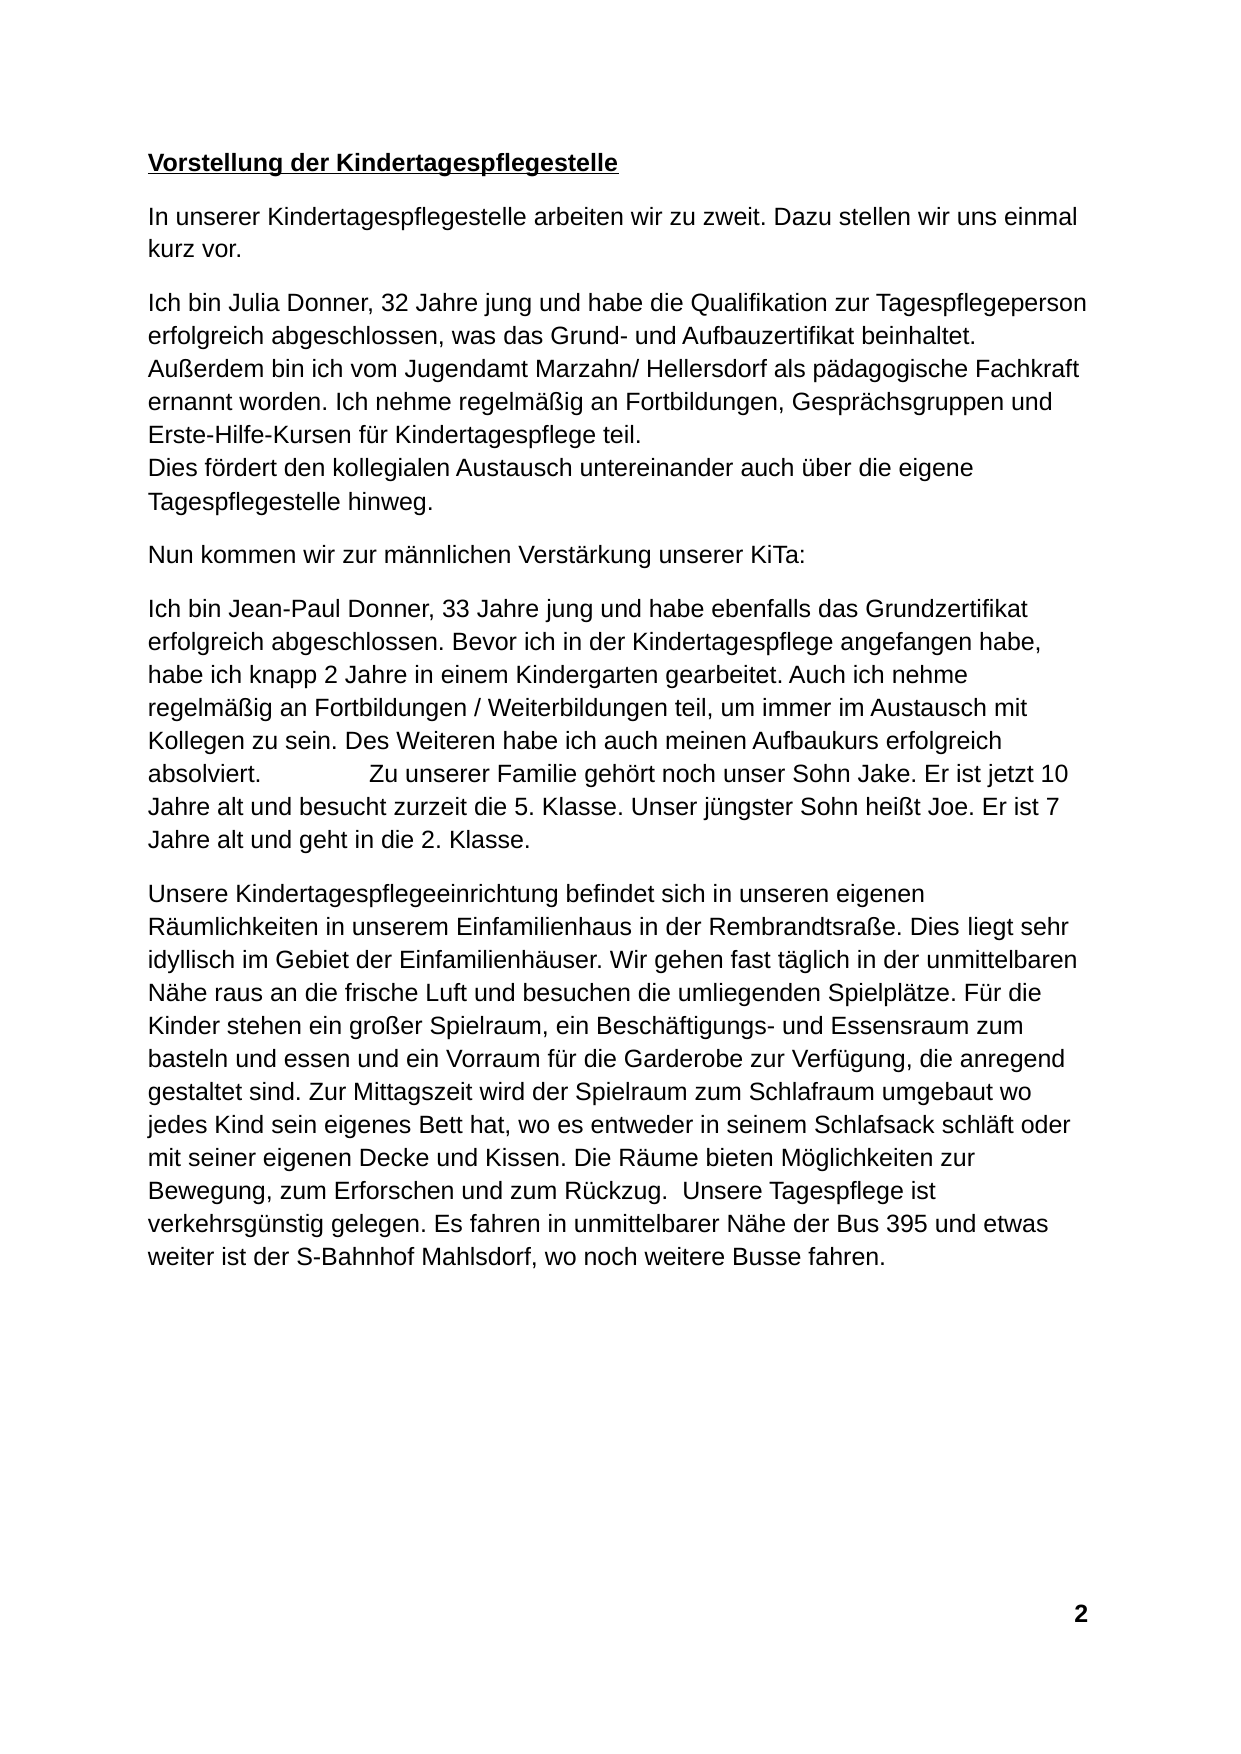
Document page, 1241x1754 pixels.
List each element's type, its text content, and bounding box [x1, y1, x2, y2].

text In unserer Kindertagespflegestelle arbeiten wir zu zweit. Dazu stellen wir uns einmal kurz vor. [148, 201, 1093, 263]
text Nun kommen wir zur männlichen Verstärkung unserer KiTa: [148, 540, 1093, 569]
text Vorstellung der Kindertagespflegestelle [148, 148, 1093, 176]
text Ich bin Julia Donner, 32 Jahre jung und habe die Qualifikation zur Tagespflegeperson erfolgreich abgeschlossen, was das Grund- und Aufbauzertifikat beinhaltet. Außerdem bin ich vom Jugendamt Marzahn/ Hellersdorf als pädagogische Fachkraft ernannt worden. Ich nehme regelmäßig an Fortbildungen, Gesprächsgruppen und Erste-Hilfe-Kursen für Kindertagespflege teil. Dies fördert den kollegialen Austausch untereinander auch über die eigene Tagespflegestelle hinweg. [148, 288, 1093, 515]
text Unsere Kindertagespflegeeinrichtung befindet sich in unseren eigenen Räumlichkeiten in unserem Einfamilienhaus in der Rembrandtsraße. Dies liegt sehr idyllisch im Gebiet der Einfamilienhäuser. Wir gehen fast täglich in der unmittelbaren Nähe raus an die frische Luft und besuchen die umliegenden Spielplätze. Für die Kinder stehen ein großer Spielraum, ein Beschäftigungs- und Essensraum zum basteln und essen und ein Vorraum für die Garderobe zur Verfügung, die anregend gestaltet sind. Zur Mittagszeit wird der Spielraum zum Schlafraum umgebaut wo jedes Kind sein eigenes Bett hat, wo es entweder in seinem Schlafsack schläft oder mit seiner eigenen Decke und Kissen. Die Räume bieten Möglichkeiten zur Bewegung, zum Erforschen und zum Rückzug. Unsere Tagespflege ist verkehrsgünstig gelegen. Es fahren in unmittelbarer Nähe der Bus 395 und etwas weiter ist der S-Bahnhof Mahlsdorf, wo noch weitere Busse fahren. [148, 879, 1093, 1271]
text 2 [148, 1598, 1093, 1627]
text Ich bin Jean-Paul Donner, 33 Jahre jung und habe ebenfalls das Grundzertifikat erfolgreich abgeschlossen. Bevor ich in der Kindertagespflege angefangen habe, habe ich knapp 2 Jahre in einem Kindergarten gearbeitet. Auch ich nehme regelmäßig an Fortbildungen / Weiterbildungen teil, um immer im Austausch mit Kollegen zu sein. Des Weiteren habe ich auch meinen Aufbaukurs erfolgreich absolviert. Zu unserer Familie gehört noch unser Sohn Jake. Er ist jetzt 10 Jahre alt und besucht zurzeit die 5. Klasse. Unser jüngster Sohn heißt Joe. Er ist 7 Jahre alt und geht in die 2. Klasse. [148, 594, 1093, 854]
